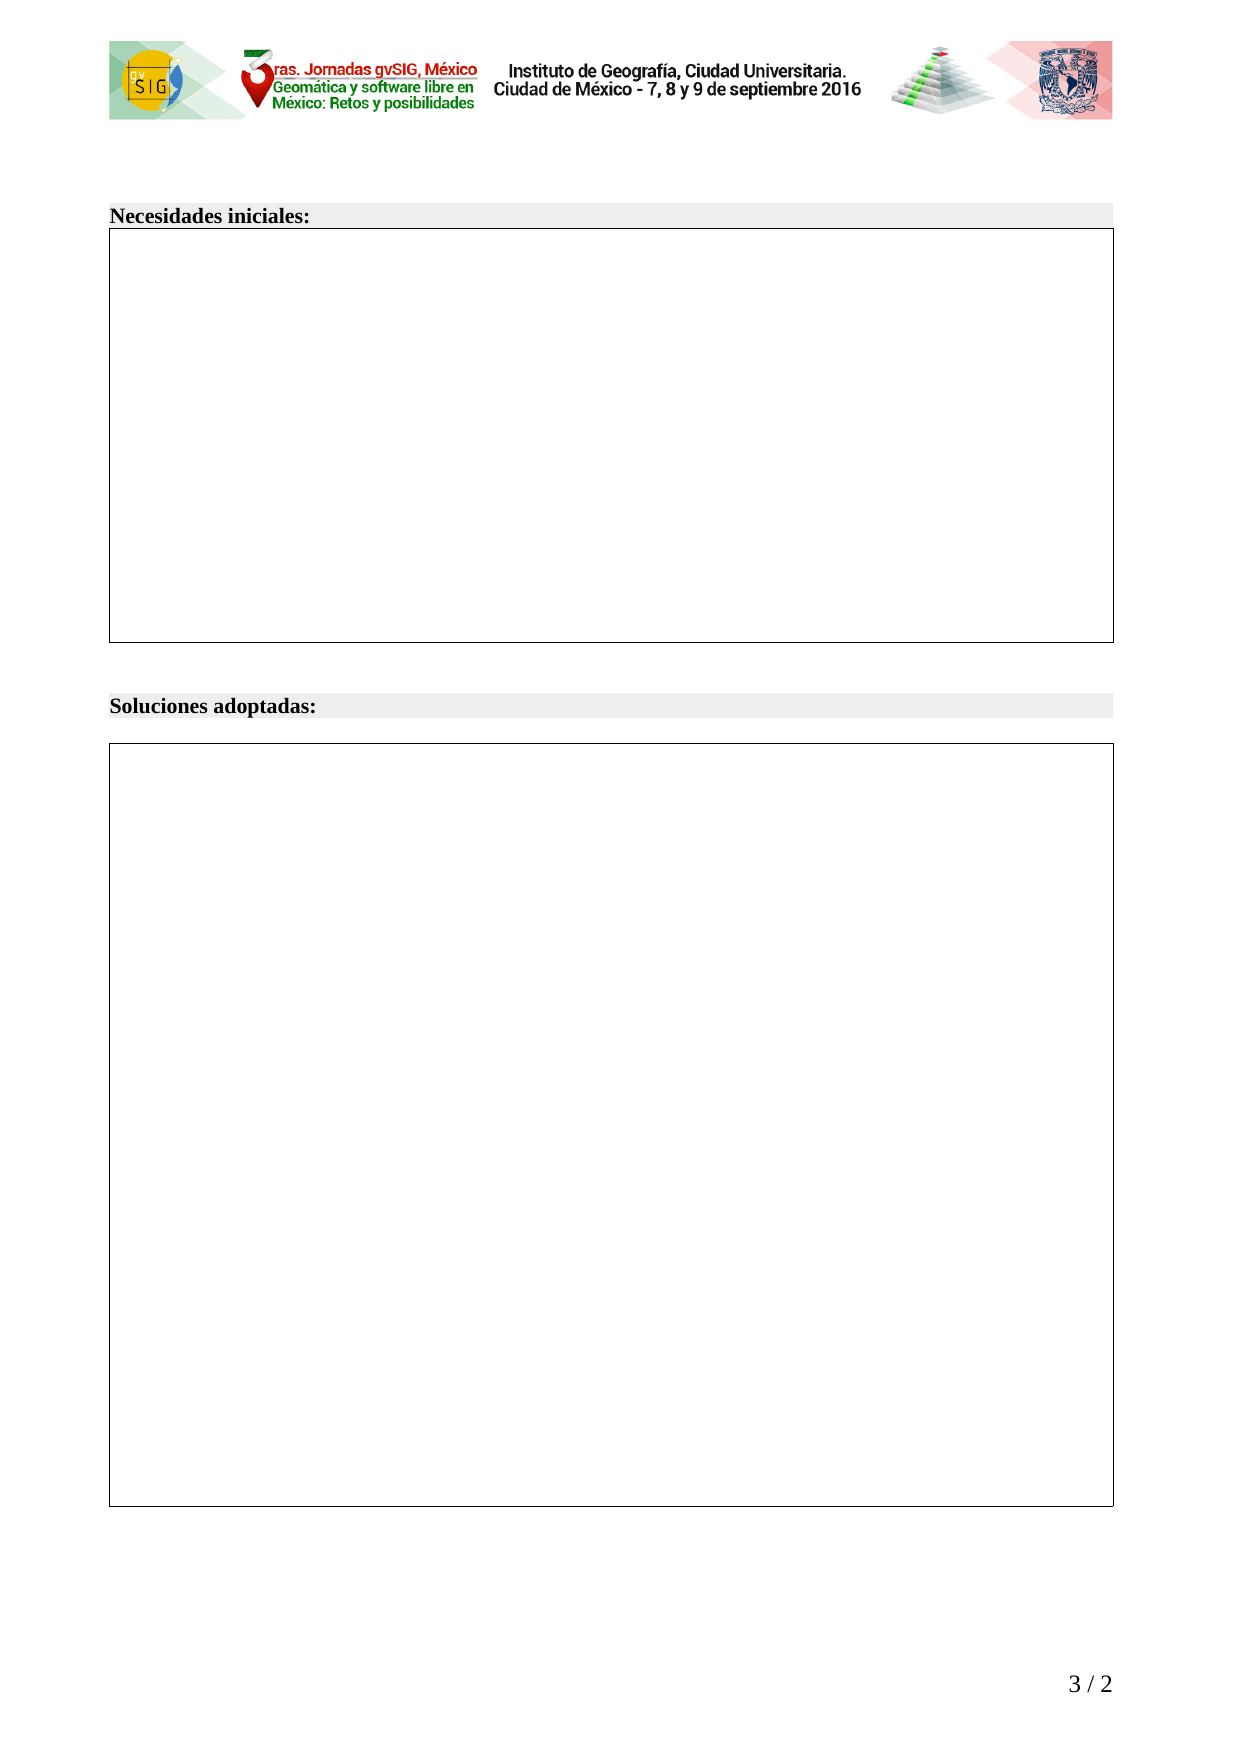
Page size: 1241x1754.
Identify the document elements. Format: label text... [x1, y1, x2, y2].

text Necesidades iniciales: [109, 203, 1113, 228]
table_header [110, 229, 1113, 642]
picture [109, 41, 1113, 120]
text Soluciones adoptadas: [109, 693, 1113, 718]
table_header [110, 744, 1113, 1506]
